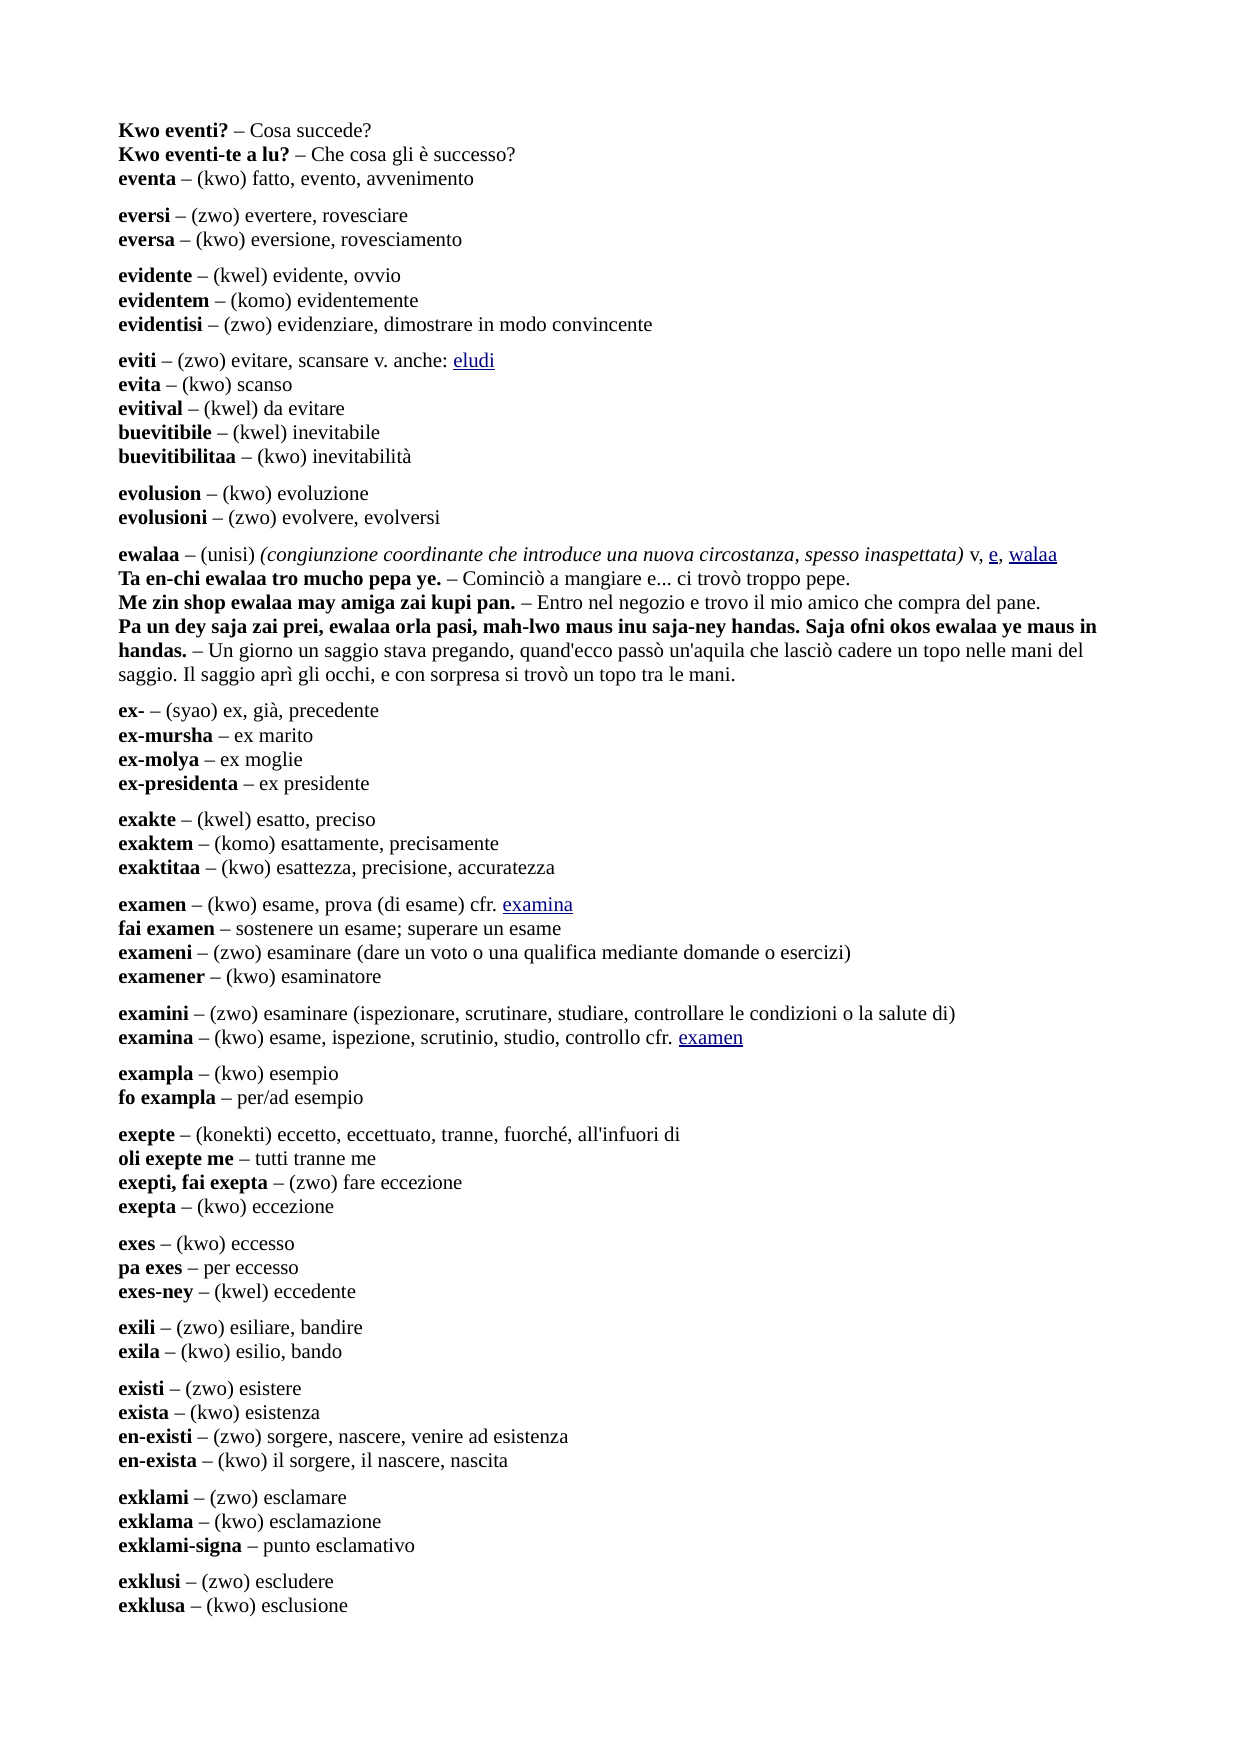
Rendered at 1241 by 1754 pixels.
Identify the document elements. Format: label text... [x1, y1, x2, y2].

text eviti – (zwo) evitare, scansare v. anche: eludi evita – (kwo) scanso evitival – (kwel) da evitare buevitibile – (kwel) inevitabile buevitibilitaa – (kwo) inevitabilità [118, 348, 1122, 468]
text exili – (zwo) esiliare, bandire exila – (kwo) esilio, bando [118, 1315, 1122, 1363]
text Kwo eventi? – Cosa succede? Kwo eventi-te a lu? – Che cosa gli è successo? eventa – (kwo) fatto, evento, avvenimento [118, 118, 1122, 190]
text evolusion – (kwo) evoluzione evolusioni – (zwo) evolvere, evolversi [118, 481, 1122, 529]
text eversi – (zwo) evertere, rovesciare eversa – (kwo) eversione, rovesciamento [118, 203, 1122, 251]
text exepte – (konekti) eccetto, eccettuato, tranne, fuorché, all'infuori di oli exepte me – tutti tranne me exepti, fai exepta – (zwo) fare eccezione exepta – (kwo) eccezione [118, 1122, 1122, 1218]
text examen – (kwo) esame, prova (di esame) cfr. examina fai examen – sostenere un esame; superare un esame exameni – (zwo) esaminare (dare un voto o una qualifica mediante domande o esercizi) examener – (kwo) esaminatore [118, 892, 1122, 988]
text ex- – (syao) ex, già, precedente ex-mursha – ex marito ex-molya – ex moglie ex-presidenta – ex presidente [118, 698, 1122, 795]
text examini – (zwo) esaminare (ispezionare, scrutinare, studiare, controllare le condizioni o la salute di) examina – (kwo) esame, ispezione, scrutinio, studio, controllo cfr. examen [118, 1001, 1122, 1049]
text evidente – (kwel) evidente, ovvio evidentem – (komo) evidentemente evidentisi – (zwo) evidenziare, dimostrare in modo convincente [118, 263, 1122, 336]
text exampla – (kwo) esempio fo exampla – per/ad esempio [118, 1061, 1122, 1109]
text ewalaa – (unisi) (congiunzione coordinante che introduce una nuova circostanza, spesso inaspettata) v, e, walaa Ta en-chi ewalaa tro mucho pepa ye. – Cominciò a mangiare e... ci trovò troppo pepe. Me zin shop ewalaa may amiga zai kupi pan. – Entro nel negozio e trovo il mio amico che compra del pane. Pa un dey saja zai prei, ewalaa orla pasi, mah-lwo maus inu saja-ney handas. Saja ofni okos ewalaa ye maus in handas. – Un giorno un saggio stava pregando, quand'ecco passò un'aquila che lasciò cadere un topo nelle mani del saggio. Il saggio aprì gli occhi, e con sorpresa si trovò un topo tra le mani. [118, 542, 1122, 686]
text exklami – (zwo) esclamare exklama – (kwo) esclamazione exklami-signa – punto esclamativo [118, 1485, 1122, 1557]
text exes – (kwo) eccesso pa exes – per eccesso exes-ney – (kwel) eccedente [118, 1231, 1122, 1303]
text exakte – (kwel) esatto, preciso exaktem – (komo) esattamente, precisamente exaktitaa – (kwo) esattezza, precisione, accuratezza [118, 807, 1122, 879]
text existi – (zwo) esistere exista – (kwo) esistenza en-existi – (zwo) sorgere, nascere, venire ad esistenza en-exista – (kwo) il sorgere, il nascere, nascita [118, 1376, 1122, 1472]
text exklusi – (zwo) escludere exklusa – (kwo) esclusione [118, 1569, 1122, 1617]
